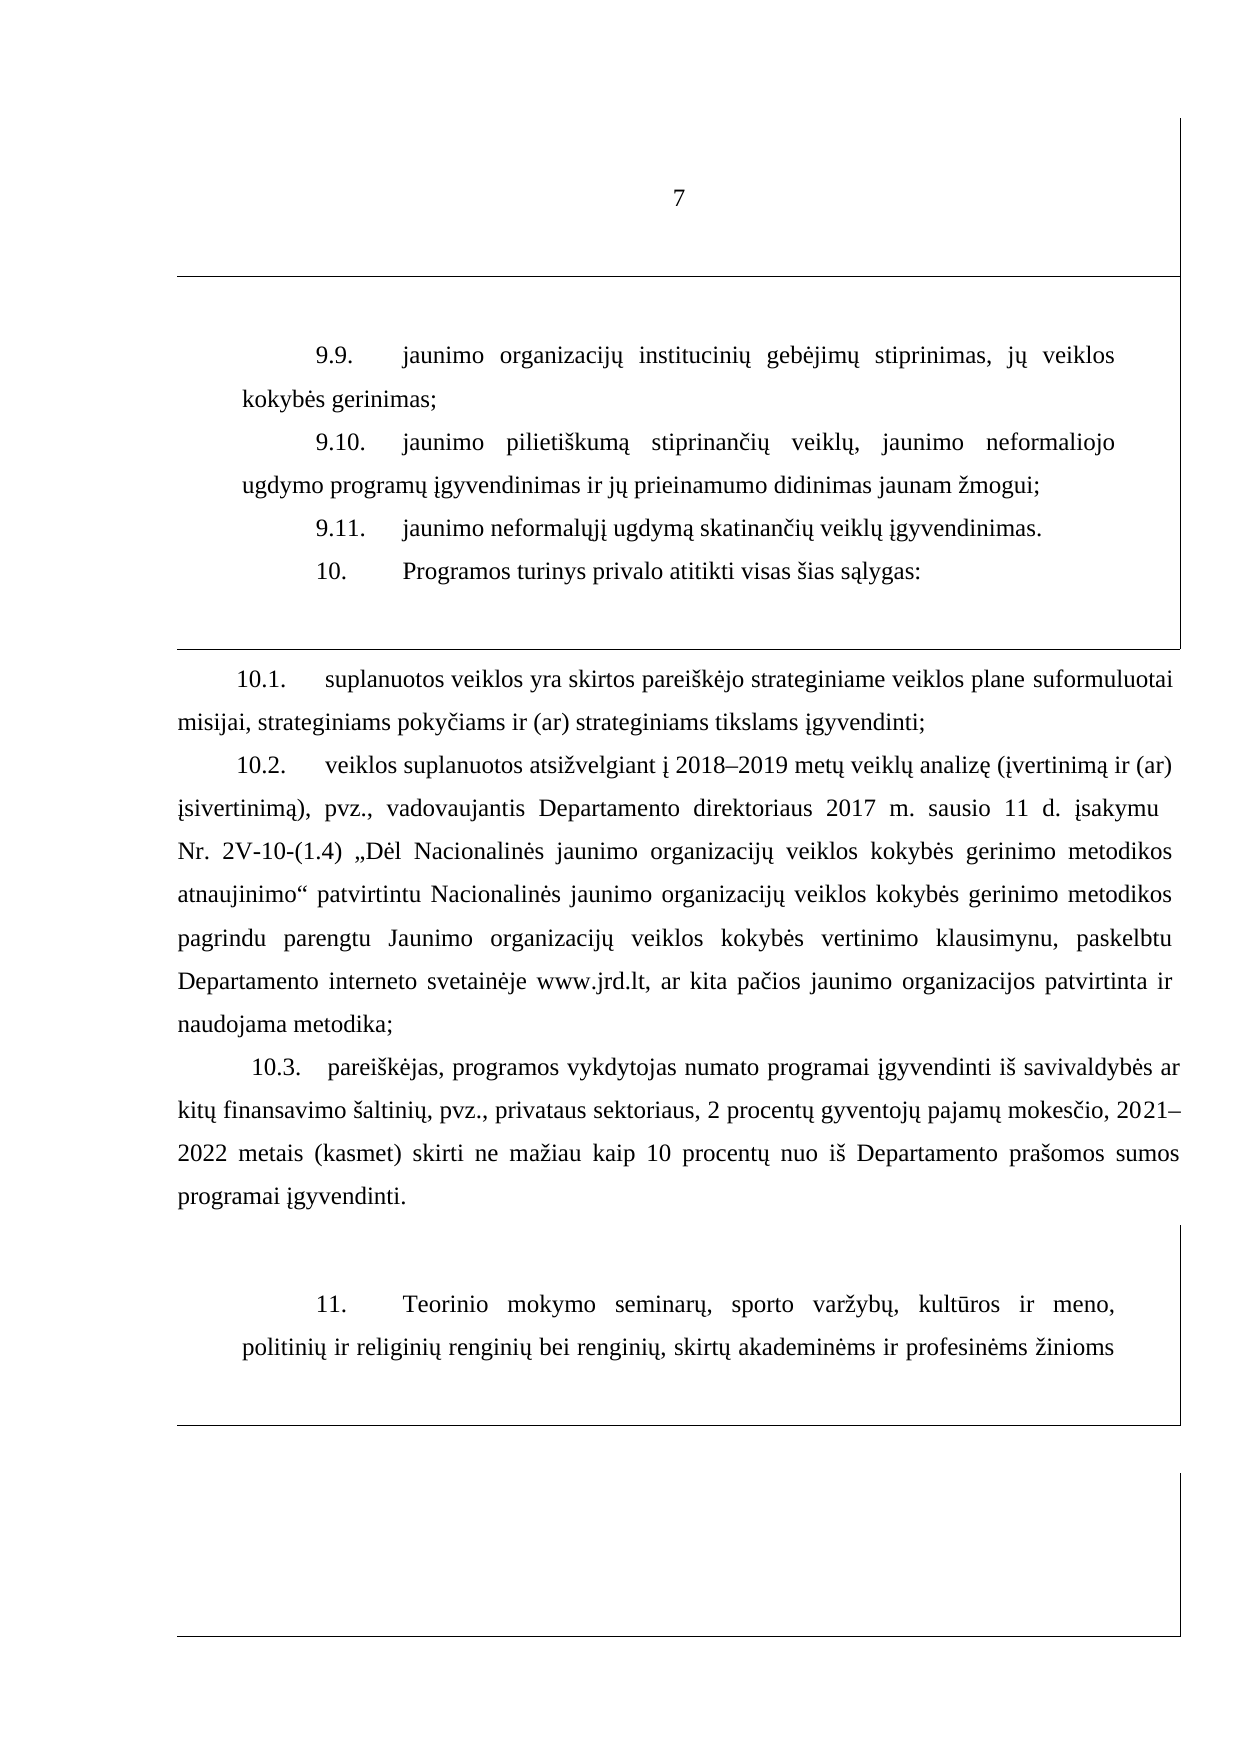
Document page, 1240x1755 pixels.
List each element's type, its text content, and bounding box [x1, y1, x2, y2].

text 11. Teorinio mokymo seminarų, sporto varžybų, kultūros ir meno, politinių ir religinių renginių bei renginių, skirtų akademinėms ir profesinėms žinioms ar patirčiai įgyti, organizavimas gali būti tik priemonė programos tikslams pasiekti, tačiau ne pagrindinis programos tikslas, uždavinys ir rezultatas. [177, 1224, 1180, 1425]
text 9.9. jaunimo organizacijų institucinių gebėjimų stiprinimas, jų veiklos kokybės gerinimas; [177, 276, 1180, 362]
text 10.2. veiklos suplanuotos atsižvelgiant į 2018–2019 metų veiklų analizę (įvertinimą ir (ar) įsivertinimą), pvz., vadovaujantis Departamento direktoriaus 2017 m. sausio 11 d. įsakymu Nr. 2V-10-(1.4) „Dėl Nacionalinės jaunimo organizacijų veiklos kokybės gerinimo metodikos atnaujinimo“ patvirtintu Nacionalinės jaunimo organizacijų veiklos kokybės gerinimo metodikos pagrindu parengtu Jaunimo organizacijų veiklos kokybės vertinimo klausimynu, paskelbtu Departamento interneto svetainėje www.jrd.lt, ar kita pačios jaunimo organizacijos patvirtinta ir naudojama metodika; [177, 750, 1173, 1038]
text 10.3. pareiškėjas, programos vykdytojas numato programai įgyvendinti iš savivaldybės ar kitų finansavimo šaltinių, pvz., privataus sektoriaus, 2 procentų gyventojų pajamų mokesčio, 2021–2022 metais (kasmet) skirti ne mažiau kaip 10 procentų nuo iš Departamento prašomos sumos programai įgyvendinti. [177, 1052, 1181, 1210]
text 10. Programos turinys privalo atitikti visas šias sąlygas: [177, 492, 1180, 649]
text 9.10. jaunimo pilietiškumą stiprinančių veiklų, jaunimo neformaliojo ugdymo programų įgyvendinimas ir jų prieinamumo didinimas jaunam žmogui; [177, 362, 1180, 448]
text 10.1. suplanuotos veiklos yra skirtos pareiškėjo strateginiame veiklos plane suformuluotai misijai, strateginiams pokyčiams ir (ar) strateginiams tikslams įgyvendinti; [177, 664, 1173, 736]
text 9.11. jaunimo neformalųjį ugdymą skatinančių veiklų įgyvendinimas. [177, 448, 1180, 492]
